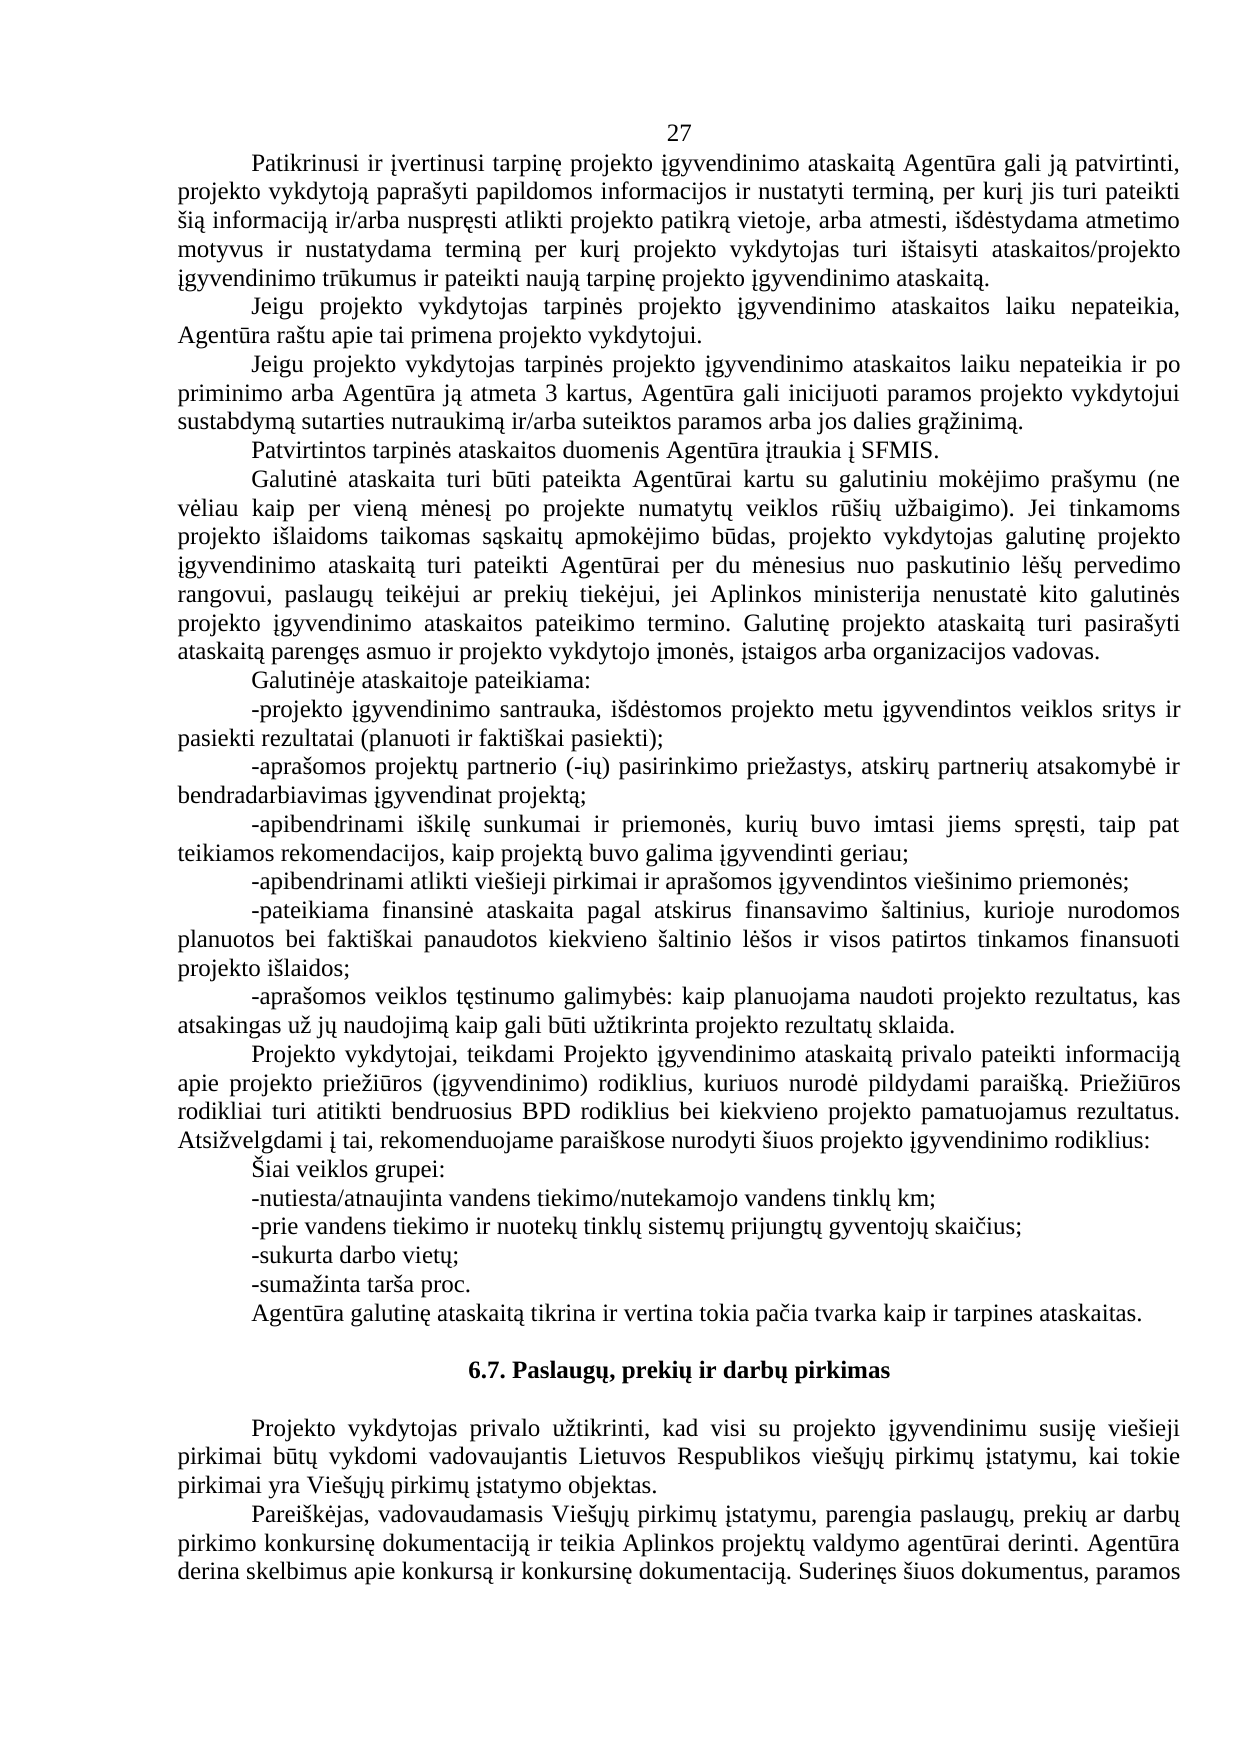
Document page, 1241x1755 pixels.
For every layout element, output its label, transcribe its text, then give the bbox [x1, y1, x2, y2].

text 6.7. Paslaugų, prekių ir darbų pirkimas [177, 1355, 1181, 1384]
text Agentūra galutinę ataskaitą tikrina ir vertina tokia pačia tvarka kaip ir tarpines ataskaitas. [177, 1298, 1181, 1326]
text Šiai veiklos grupei: [177, 1154, 1181, 1183]
text -nutiesta/atnaujinta vandens tiekimo/nutekamojo vandens tinklų km; [177, 1183, 1181, 1211]
text Patikrinusi ir įvertinusi tarpinę projekto įgyvendinimo ataskaitą Agentūra gali ją patvirtinti, projekto vykdytoją paprašyti papildomos informacijos ir nustatyti terminą, per kurį jis turi pateikti šią informaciją ir/arba nuspręsti atlikti projekto patikrą vietoje, arba atmesti, išdėstydama atmetimo motyvus ir nustatydama terminą per kurį projekto vykdytojas turi ištaisyti ataskaitos/projekto įgyvendinimo trūkumus ir pateikti naują tarpinę projekto įgyvendinimo ataskaitą. [177, 148, 1181, 291]
text -apibendrinami iškilę sunkumai ir priemonės, kurių buvo imtasi jiems spręsti, taip pat teikiamos rekomendacijos, kaip projektą buvo galima įgyvendinti geriau; [177, 809, 1181, 866]
text -prie vandens tiekimo ir nuotekų tinklų sistemų prijungtų gyventojų skaičius; [177, 1211, 1181, 1240]
text Galutinė ataskaita turi būti pateikta Agentūrai kartu su galutiniu mokėjimo prašymu (ne vėliau kaip per vieną mėnesį po projekte numatytų veiklos rūšių užbaigimo). Jei tinkamoms projekto išlaidoms taikomas sąskaitų apmokėjimo būdas, projekto vykdytojas galutinę projekto įgyvendinimo ataskaitą turi pateikti Agentūrai per du mėnesius nuo paskutinio lėšų pervedimo rangovui, paslaugų teikėjui ar prekių tiekėjui, jei Aplinkos ministerija nenustatė kito galutinės projekto įgyvendinimo ataskaitos pateikimo termino. Galutinę projekto ataskaitą turi pasirašyti ataskaitą parengęs asmuo ir projekto vykdytojo įmonės, įstaigos arba organizacijos vadovas. [177, 464, 1181, 665]
text Projekto vykdytojas privalo užtikrinti, kad visi su projekto įgyvendinimu susiję viešieji pirkimai būtų vykdomi vadovaujantis Lietuvos Respublikos viešųjų pirkimų įstatymu, kai tokie pirkimai yra Viešųjų pirkimų įstatymo objektas. [177, 1413, 1181, 1499]
text Pareiškėjas, vadovaudamasis Viešųjų pirkimų įstatymu, parengia paslaugų, prekių ar darbų pirkimo konkursinę dokumentaciją ir teikia Aplinkos projektų valdymo agentūrai derinti. Agentūra derina skelbimus apie konkursą ir konkursinę dokumentaciją. Suderinęs šiuos dokumentus, paramos [177, 1499, 1181, 1585]
text Patvirtintos tarpinės ataskaitos duomenis Agentūra įtraukia į SFMIS. [177, 435, 1181, 464]
text -aprašomos projektų partnerio (-ių) pasirinkimo priežastys, atskirų partnerių atsakomybė ir bendradarbiavimas įgyvendinat projektą; [177, 751, 1181, 809]
text Galutinėje ataskaitoje pateikiama: [177, 665, 1181, 694]
text -sukurta darbo vietų; [177, 1240, 1181, 1269]
text Jeigu projekto vykdytojas tarpinės projekto įgyvendinimo ataskaitos laiku nepateikia ir po priminimo arba Agentūra ją atmeta 3 kartus, Agentūra gali inicijuoti paramos projekto vykdytojui sustabdymą sutarties nutraukimą ir/arba suteiktos paramos arba jos dalies grąžinimą. [177, 349, 1181, 435]
text -projekto įgyvendinimo santrauka, išdėstomos projekto metu įgyvendintos veiklos sritys ir pasiekti rezultatai (planuoti ir faktiškai pasiekti); [177, 694, 1181, 751]
text -aprašomos veiklos tęstinumo galimybės: kaip planuojama naudoti projekto rezultatus, kas atsakingas už jų naudojimą kaip gali būti užtikrinta projekto rezultatų sklaida. [177, 981, 1181, 1039]
text -pateikiama finansinė ataskaita pagal atskirus finansavimo šaltinius, kurioje nurodomos planuotos bei faktiškai panaudotos kiekvieno šaltinio lėšos ir visos patirtos tinkamos finansuoti projekto išlaidos; [177, 895, 1181, 981]
text Jeigu projekto vykdytojas tarpinės projekto įgyvendinimo ataskaitos laiku nepateikia, Agentūra raštu apie tai primena projekto vykdytojui. [177, 291, 1181, 349]
text -sumažinta tarša proc. [177, 1269, 1181, 1298]
text Projekto vykdytojai, teikdami Projekto įgyvendinimo ataskaitą privalo pateikti informaciją apie projekto priežiūros (įgyvendinimo) rodiklius, kuriuos nurodė pildydami paraišką. Priežiūros rodikliai turi atitikti bendruosius BPD rodiklius bei kiekvieno projekto pamatuojamus rezultatus. Atsižvelgdami į tai, rekomenduojame paraiškose nurodyti šiuos projekto įgyvendinimo rodiklius: [177, 1039, 1181, 1154]
text -apibendrinami atlikti viešieji pirkimai ir aprašomos įgyvendintos viešinimo priemonės; [177, 866, 1181, 895]
